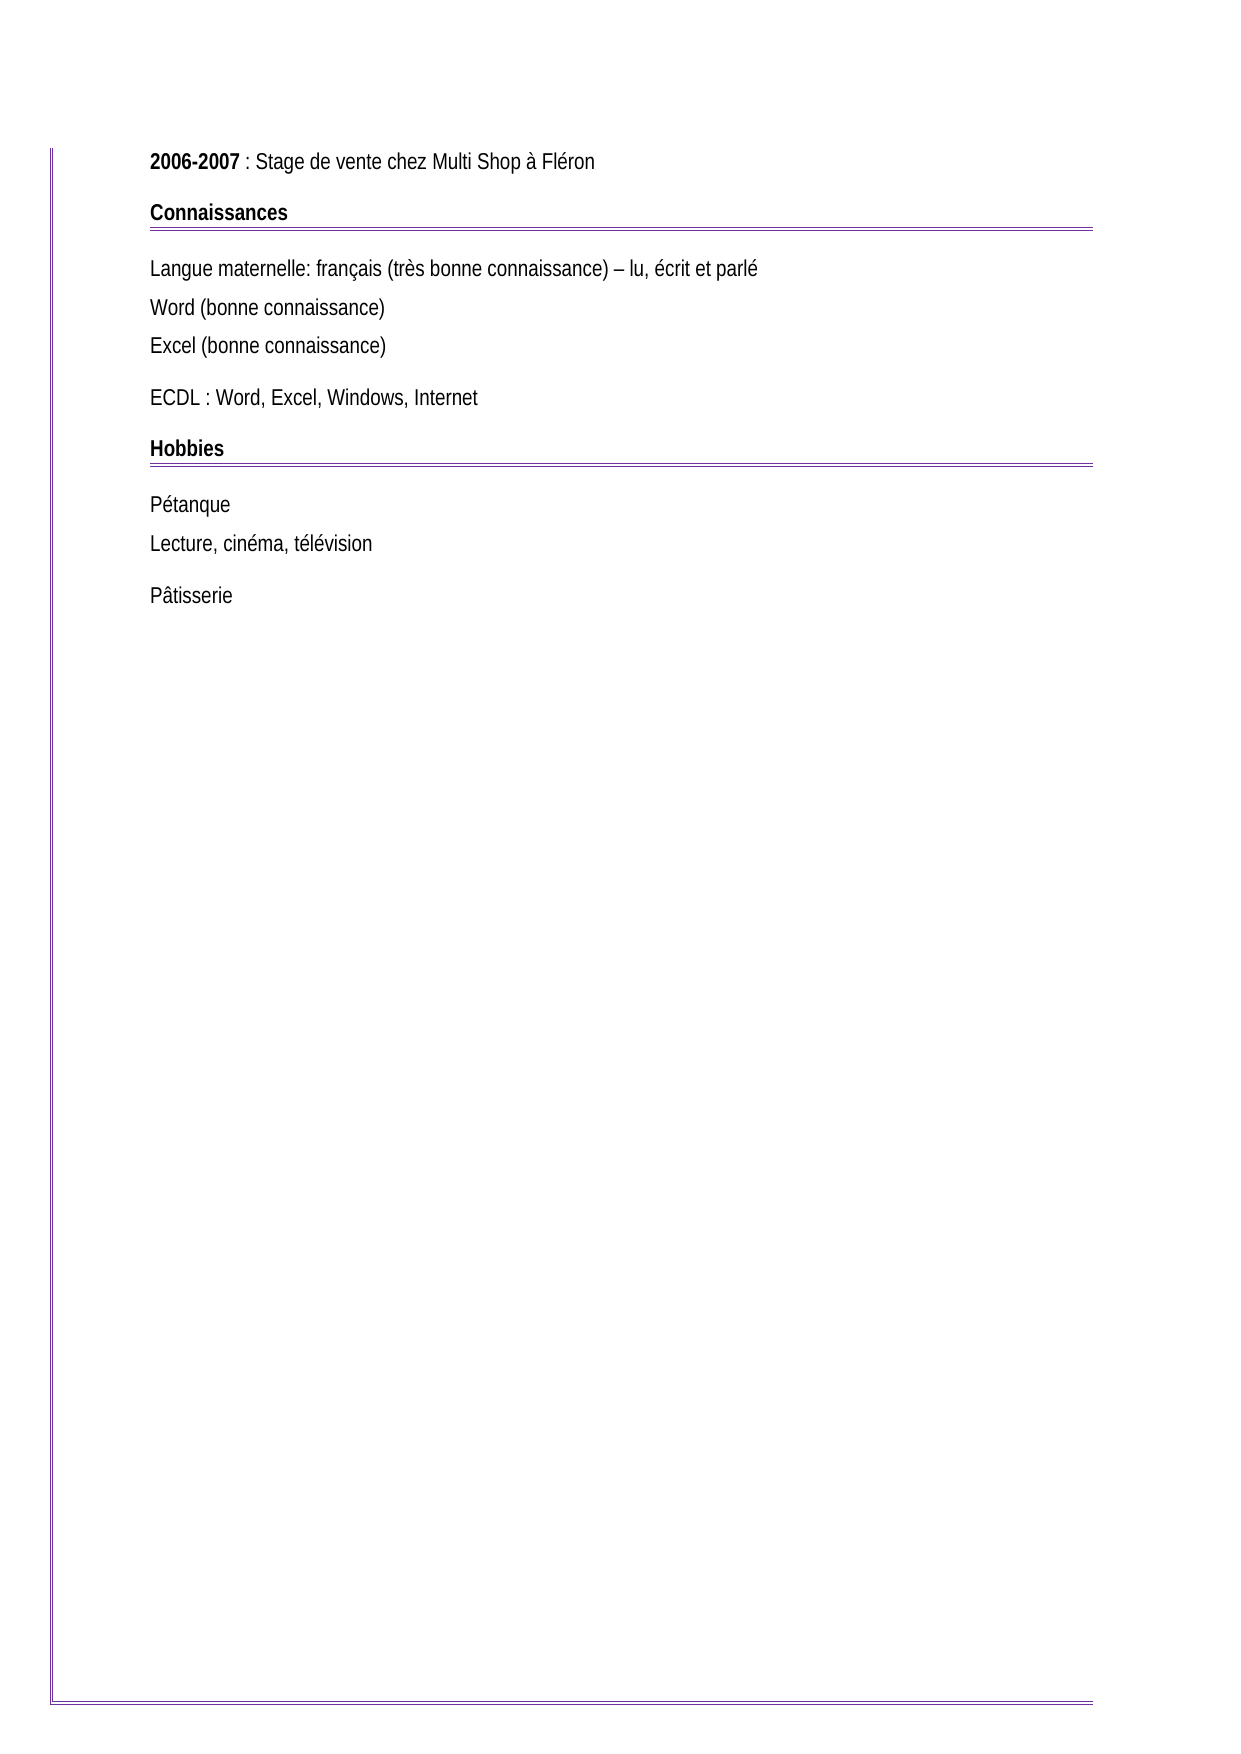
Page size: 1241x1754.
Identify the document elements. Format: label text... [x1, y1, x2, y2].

text Excel (bonne connaissance) [150, 332, 1093, 359]
text Pâtisserie [150, 582, 1093, 609]
text Lecture, cinéma, télévision [150, 530, 1093, 556]
text Connaissances [150, 199, 1093, 227]
text Langue maternelle: français (très bonne connaissance) – lu, écrit et parlé [150, 255, 1093, 281]
text ECDL : Word, Excel, Windows, Internet [150, 384, 1093, 410]
text Word (bonne connaissance) [150, 293, 1093, 320]
text 2006-2007 : Stage de vente chez Multi Shop à Fléron [150, 148, 1093, 174]
text Pétanque [150, 491, 1093, 517]
text Hobbies [150, 435, 1093, 463]
